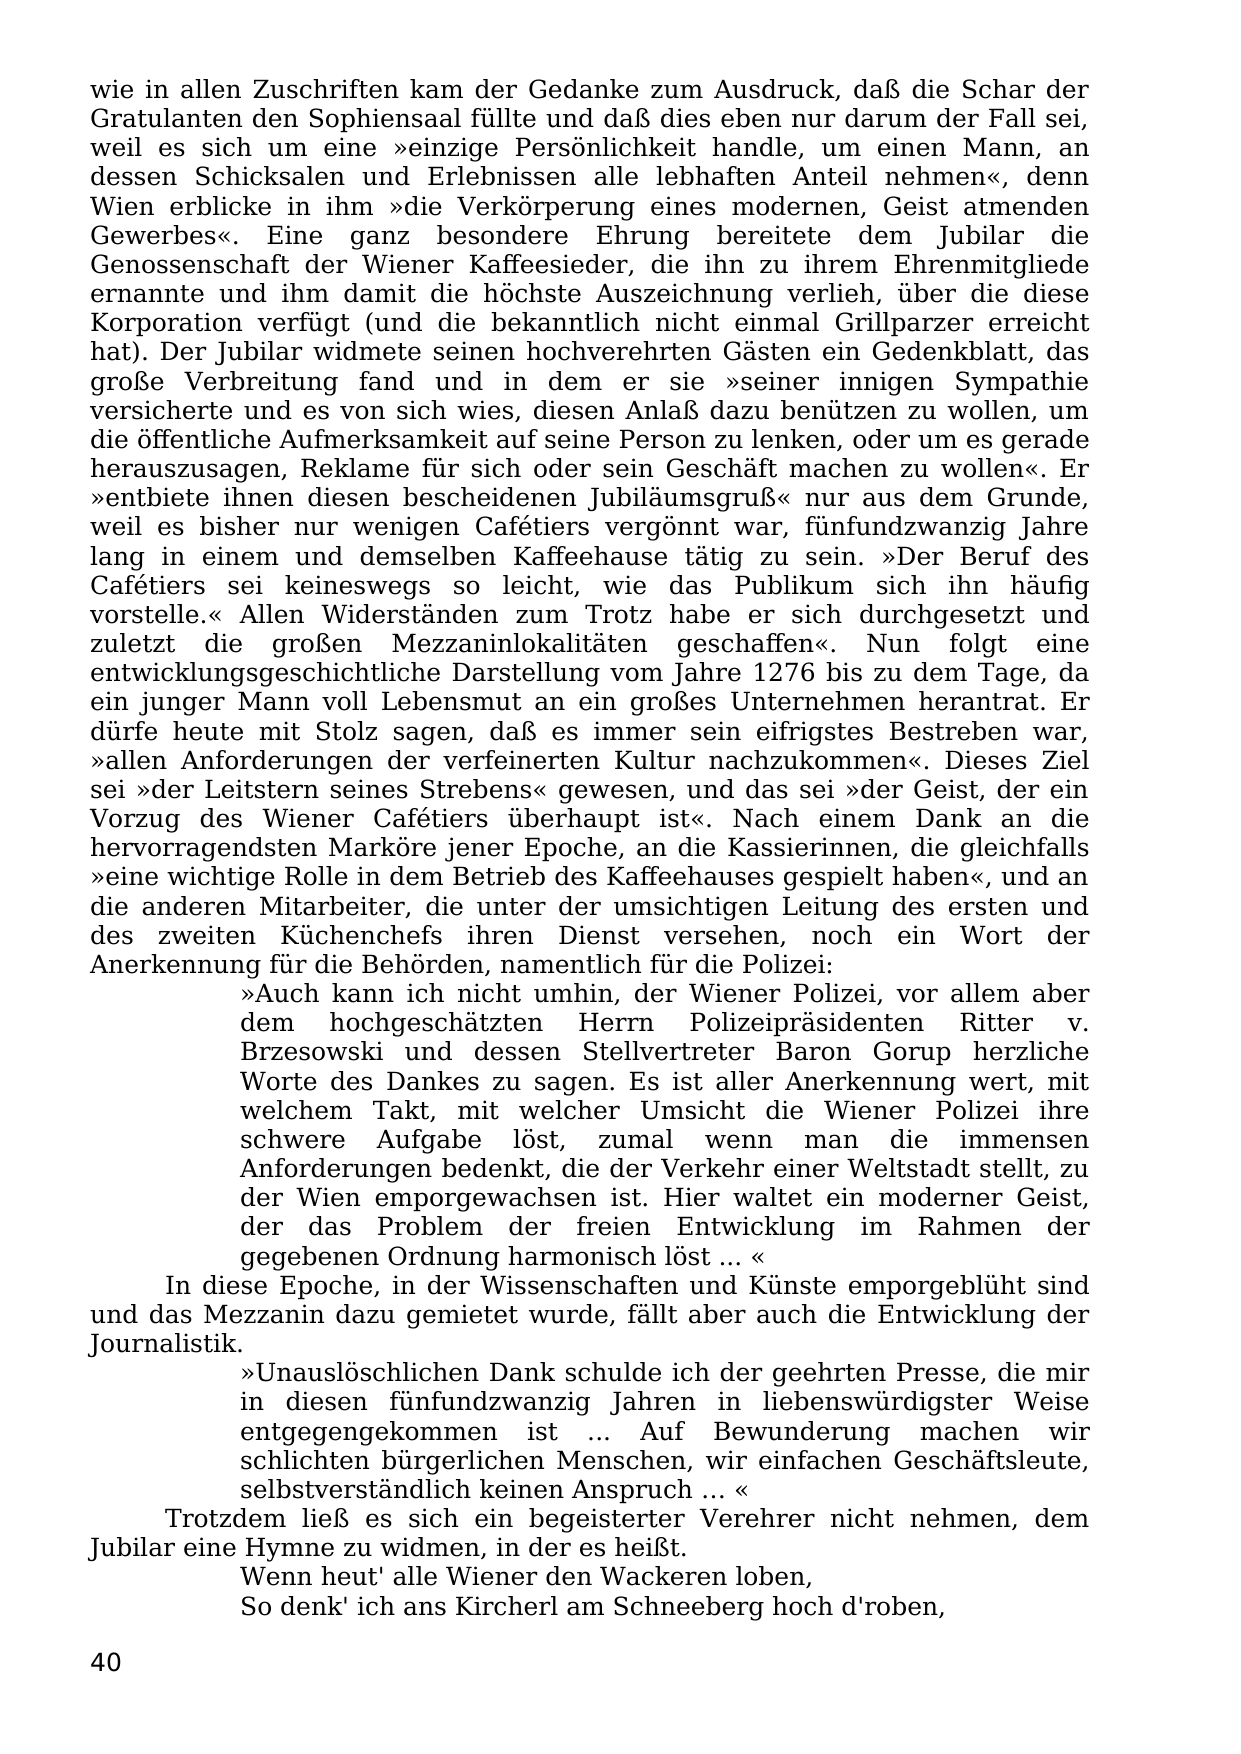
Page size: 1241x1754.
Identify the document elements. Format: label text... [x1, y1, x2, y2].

text So denk' ich ans Kircherl am Schneeberg hoch d'roben, [240, 1592, 1091, 1621]
text Wenn heut' alle Wiener den Wackeren loben, [240, 1562, 1091, 1592]
text Trotzdem ließ es sich ein begeisterter Verehrer nicht nehmen, dem Jubilar eine Hymne zu widmen, in der es heißt. [90, 1504, 1091, 1562]
text »Auch kann ich nicht umhin, der Wiener Polizei, vor allem aber dem hochgeschätzten Herrn Polizeipräsidenten Ritter v. Brzesowski und dessen Stellvertreter Baron Gorup herzliche Worte des Dankes zu sagen. Es ist aller Anerkennung wert, mit welchem Takt, mit welcher Umsicht die Wiener Polizei ihre schwere Aufgabe löst, zumal wenn man die immensen Anforderungen bedenkt, die der Verkehr einer Weltstadt stellt, zu der Wien emporgewachsen ist. Hier waltet ein moderner Geist, der das Problem der freien Entwicklung im Rahmen der gegebenen Ordnung harmonisch löst ... « [240, 979, 1091, 1271]
text wie in allen Zuschriften kam der Gedanke zum Ausdruck, daß die Schar der Gratulanten den Sophiensaal füllte und daß dies eben nur darum der Fall sei, weil es sich um eine »einzige Persönlichkeit handle, um einen Mann, an dessen Schicksalen und Erlebnissen alle lebhaften Anteil nehmen«, denn Wien erblicke in ihm »die Verkörperung eines modernen, Geist atmenden Gewerbes«. Eine ganz besondere Ehrung bereitete dem Jubilar die Genossenschaft der Wiener Kaffeesieder, die ihn zu ihrem Ehrenmitgliede ernannte und ihm damit die höchste Auszeichnung verlieh, über die diese Korporation verfügt (und die bekanntlich nicht einmal Grillparzer erreicht hat). Der Jubilar widmete seinen hochverehrten Gästen ein Gedenkblatt, das große Verbreitung fand und in dem er sie »seiner innigen Sympathie versicherte und es von sich wies, diesen Anlaß dazu benützen zu wollen, um die öffentliche Aufmerksamkeit auf seine Person zu lenken, oder um es gerade herauszusagen, Reklame für sich oder sein Geschäft machen zu wollen«. Er »entbiete ihnen diesen bescheidenen Jubiläumsgruß« nur aus dem Grunde, weil es bisher nur wenigen Cafétiers vergönnt war, fünfundzwanzig Jahre lang in einem und demselben Kaffeehause tätig zu sein. »Der Beruf des Cafétiers sei keineswegs so leicht, wie das Publikum sich ihn häufig vorstelle.« Allen Widerständen zum Trotz habe er sich durchgesetzt und zuletzt die großen Mezzaninlokalitäten geschaffen«. Nun folgt eine entwicklungsgeschichtliche Darstellung vom Jahre 1276 bis zu dem Tage, da ein junger Mann voll Lebensmut an ein großes Unternehmen herantrat. Er dürfe heute mit Stolz sagen, daß es immer sein eifrigstes Bestreben war, »allen Anforderungen der verfeinerten Kultur nachzukommen«. Dieses Ziel sei »der Leitstern seines Strebens« gewesen, und das sei »der Geist, der ein Vorzug des Wiener Cafétiers überhaupt ist«. Nach einem Dank an die hervorragendsten Marköre jener Epoche, an die Kassierinnen, die gleichfalls »eine wichtige Rolle in dem Betrieb des Kaffeehauses gespielt haben«, und an die anderen Mitarbeiter, die unter der umsichtigen Leitung des ersten und des zweiten Küchenchefs ihren Dienst versehen, noch ein Wort der Anerkennung für die Behörden, namentlich für die Polizei: [90, 75, 1091, 979]
text In diese Epoche, in der Wissenschaften und Künste emporgeblüht sind und das Mezzanin dazu gemietet wurde, fällt aber auch die Entwicklung der Journalistik. [90, 1271, 1091, 1358]
text »Unauslöschlichen Dank schulde ich der geehrten Presse, die mir in diesen fünfundzwanzig Jahren in liebenswürdigster Weise entgegengekommen ist ... Auf Bewunderung machen wir schlichten bürgerlichen Menschen, wir einfachen Geschäftsleute, selbstverständlich keinen Anspruch … « [240, 1358, 1091, 1504]
